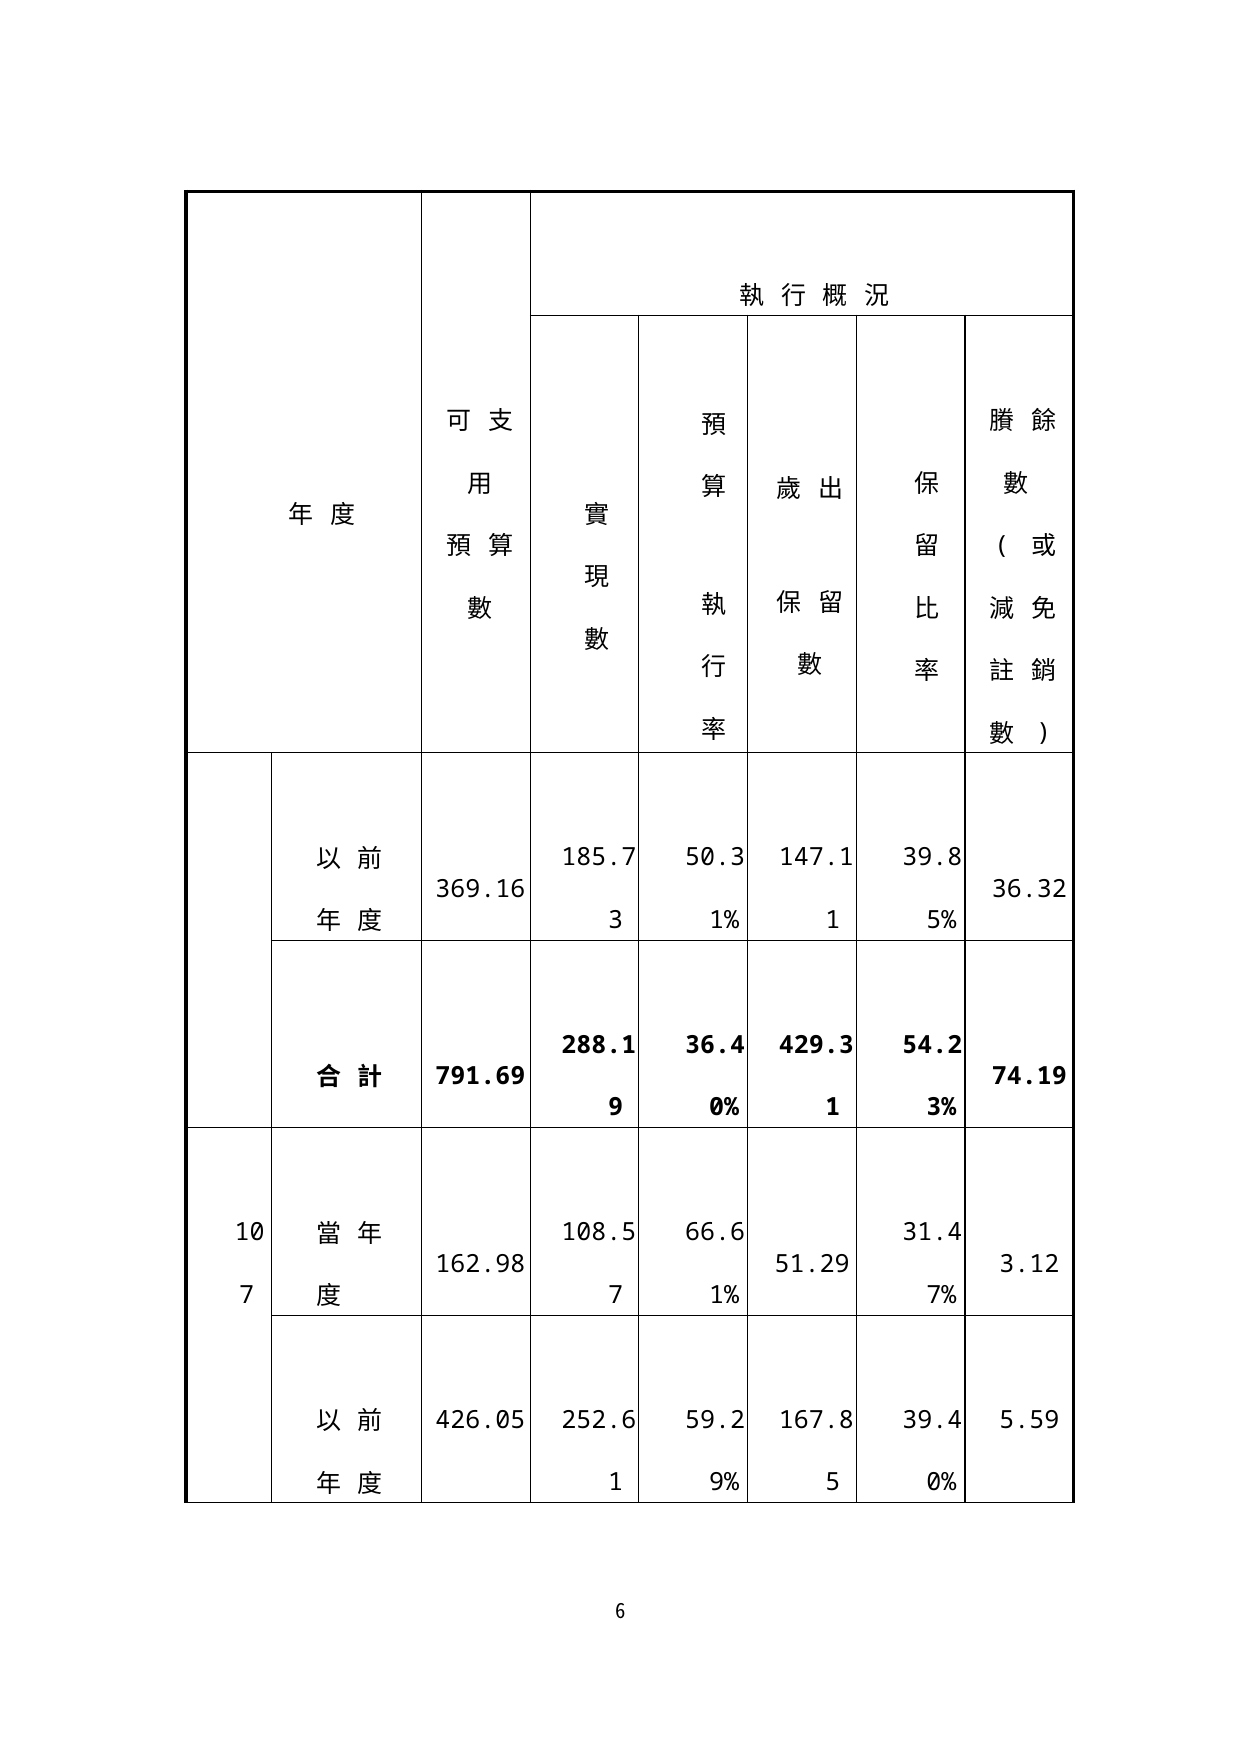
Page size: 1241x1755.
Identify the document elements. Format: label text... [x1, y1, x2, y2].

table_cell [188, 753, 271, 1127]
table_cell 66.61% [639, 1128, 747, 1314]
table_cell 51.29 [748, 1128, 856, 1314]
table_cell 162.98 [422, 1128, 530, 1314]
table_cell 39.85% [857, 753, 964, 939]
table_cell 426.05 [422, 1316, 530, 1502]
table_cell 429.31 [748, 941, 856, 1127]
table_cell 108.57 [531, 1128, 638, 1314]
table_cell 107 [188, 1128, 271, 1502]
table_cell 歲出 保留數 [748, 316, 856, 752]
table_header 執行概況 [531, 193, 1072, 314]
table_cell 147.11 [748, 753, 856, 939]
table_cell 3.12 [966, 1128, 1072, 1314]
table_cell 以前年度 [272, 1316, 421, 1502]
table_cell 252.61 [531, 1316, 638, 1502]
table_cell 31.47% [857, 1128, 964, 1314]
table_cell 288.19 [531, 941, 638, 1127]
table_cell 預算 執行率 [639, 316, 747, 752]
table_cell 74.19 [966, 941, 1072, 1127]
table_cell 5.59 [966, 1316, 1072, 1502]
table_cell 39.40% [857, 1316, 964, 1502]
table_cell 實現數 [531, 316, 638, 752]
table_cell 167.85 [748, 1316, 856, 1502]
table_cell 36.40% [639, 941, 747, 1127]
table_cell 以前年度 [272, 753, 421, 939]
table_header 年度 [188, 193, 421, 752]
table_cell 合計 [272, 941, 421, 1127]
table_header 可支用 預算數 [422, 193, 530, 752]
table_cell 當年度 [272, 1128, 421, 1314]
table_cell 54.23% [857, 941, 964, 1127]
table_cell 185.73 [531, 753, 638, 939]
table_cell 59.29% [639, 1316, 747, 1502]
table_cell 50.31% [639, 753, 747, 939]
table_cell 791.69 [422, 941, 530, 1127]
table_cell 36.32 [966, 753, 1072, 939]
table_cell 賸餘數(或減免註銷數) [966, 316, 1072, 752]
table_cell 369.16 [422, 753, 530, 939]
table_cell 保留比率 [857, 316, 964, 752]
